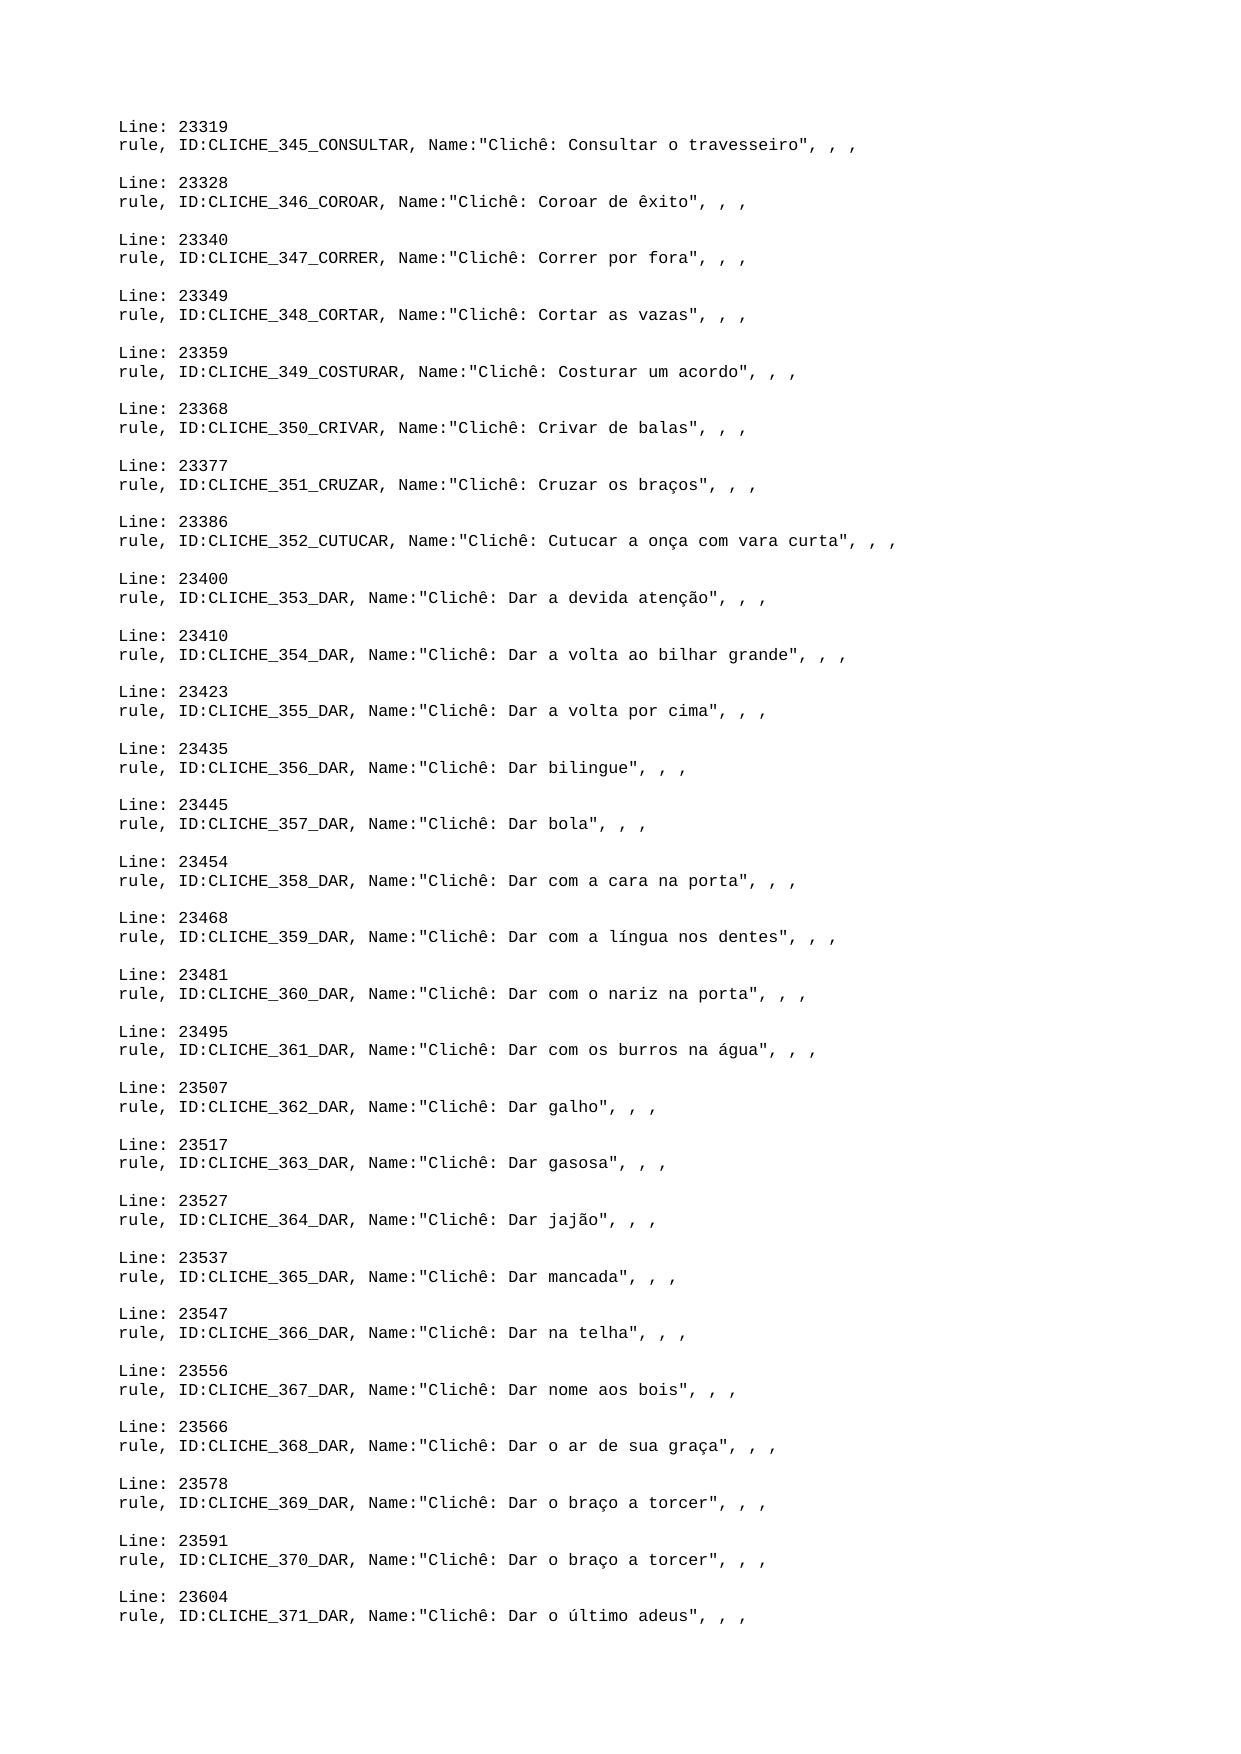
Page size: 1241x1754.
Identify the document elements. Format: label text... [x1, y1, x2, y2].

text Line: 23410 [118, 627, 1122, 646]
text rule, ID:CLICHE_351_CRUZAR, Name:"Clichê: Cruzar os braços", , , [118, 476, 1122, 495]
text rule, ID:CLICHE_359_DAR, Name:"Clichê: Dar com a língua nos dentes", , , [118, 929, 1122, 948]
text Line: 23537 [118, 1249, 1122, 1268]
text rule, ID:CLICHE_354_DAR, Name:"Clichê: Dar a volta ao bilhar grande", , , [118, 646, 1122, 665]
text Line: 23604 [118, 1589, 1122, 1608]
text Line: 23566 [118, 1419, 1122, 1438]
text Line: 23435 [118, 740, 1122, 759]
text rule, ID:CLICHE_353_DAR, Name:"Clichê: Dar a devida atenção", , , [118, 589, 1122, 608]
text Line: 23445 [118, 797, 1122, 816]
text rule, ID:CLICHE_356_DAR, Name:"Clichê: Dar bilingue", , , [118, 759, 1122, 778]
text Line: 23578 [118, 1476, 1122, 1494]
text Line: 23454 [118, 853, 1122, 872]
text rule, ID:CLICHE_355_DAR, Name:"Clichê: Dar a volta por cima", , , [118, 703, 1122, 721]
text rule, ID:CLICHE_361_DAR, Name:"Clichê: Dar com os burros na água", , , [118, 1042, 1122, 1061]
text Line: 23507 [118, 1080, 1122, 1098]
text rule, ID:CLICHE_370_DAR, Name:"Clichê: Dar o braço a torcer", , , [118, 1551, 1122, 1570]
text Line: 23400 [118, 571, 1122, 589]
text Line: 23481 [118, 967, 1122, 985]
text rule, ID:CLICHE_360_DAR, Name:"Clichê: Dar com o nariz na porta", , , [118, 985, 1122, 1004]
text Line: 23468 [118, 910, 1122, 929]
text rule, ID:CLICHE_365_DAR, Name:"Clichê: Dar mancada", , , [118, 1268, 1122, 1287]
text rule, ID:CLICHE_349_COSTURAR, Name:"Clichê: Costurar um acordo", , , [118, 363, 1122, 382]
text rule, ID:CLICHE_358_DAR, Name:"Clichê: Dar com a cara na porta", , , [118, 872, 1122, 891]
text rule, ID:CLICHE_366_DAR, Name:"Clichê: Dar na telha", , , [118, 1325, 1122, 1344]
text Line: 23377 [118, 457, 1122, 476]
text Line: 23349 [118, 288, 1122, 307]
text Line: 23495 [118, 1023, 1122, 1042]
text Line: 23517 [118, 1136, 1122, 1155]
text rule, ID:CLICHE_362_DAR, Name:"Clichê: Dar galho", , , [118, 1098, 1122, 1117]
text rule, ID:CLICHE_348_CORTAR, Name:"Clichê: Cortar as vazas", , , [118, 307, 1122, 326]
text rule, ID:CLICHE_346_COROAR, Name:"Clichê: Coroar de êxito", , , [118, 193, 1122, 212]
text rule, ID:CLICHE_345_CONSULTAR, Name:"Clichê: Consultar o travesseiro", , , [118, 137, 1122, 156]
text Line: 23527 [118, 1193, 1122, 1212]
text rule, ID:CLICHE_367_DAR, Name:"Clichê: Dar nome aos bois", , , [118, 1381, 1122, 1400]
text rule, ID:CLICHE_363_DAR, Name:"Clichê: Dar gasosa", , , [118, 1155, 1122, 1174]
text Line: 23423 [118, 684, 1122, 703]
text rule, ID:CLICHE_347_CORRER, Name:"Clichê: Correr por fora", , , [118, 250, 1122, 269]
text Line: 23359 [118, 344, 1122, 363]
text rule, ID:CLICHE_350_CRIVAR, Name:"Clichê: Crivar de balas", , , [118, 420, 1122, 439]
text Line: 23591 [118, 1532, 1122, 1551]
text Line: 23386 [118, 514, 1122, 533]
text Line: 23547 [118, 1306, 1122, 1325]
text Line: 23340 [118, 231, 1122, 250]
text rule, ID:CLICHE_368_DAR, Name:"Clichê: Dar o ar de sua graça", , , [118, 1438, 1122, 1457]
text rule, ID:CLICHE_364_DAR, Name:"Clichê: Dar jajão", , , [118, 1212, 1122, 1231]
text rule, ID:CLICHE_352_CUTUCAR, Name:"Clichê: Cutucar a onça com vara curta", , , [118, 533, 1122, 552]
text rule, ID:CLICHE_371_DAR, Name:"Clichê: Dar o último adeus", , , [118, 1608, 1122, 1626]
text Line: 23328 [118, 175, 1122, 193]
text rule, ID:CLICHE_357_DAR, Name:"Clichê: Dar bola", , , [118, 816, 1122, 834]
text Line: 23319 [118, 118, 1122, 137]
text rule, ID:CLICHE_369_DAR, Name:"Clichê: Dar o braço a torcer", , , [118, 1494, 1122, 1513]
text Line: 23556 [118, 1362, 1122, 1381]
text Line: 23368 [118, 401, 1122, 420]
